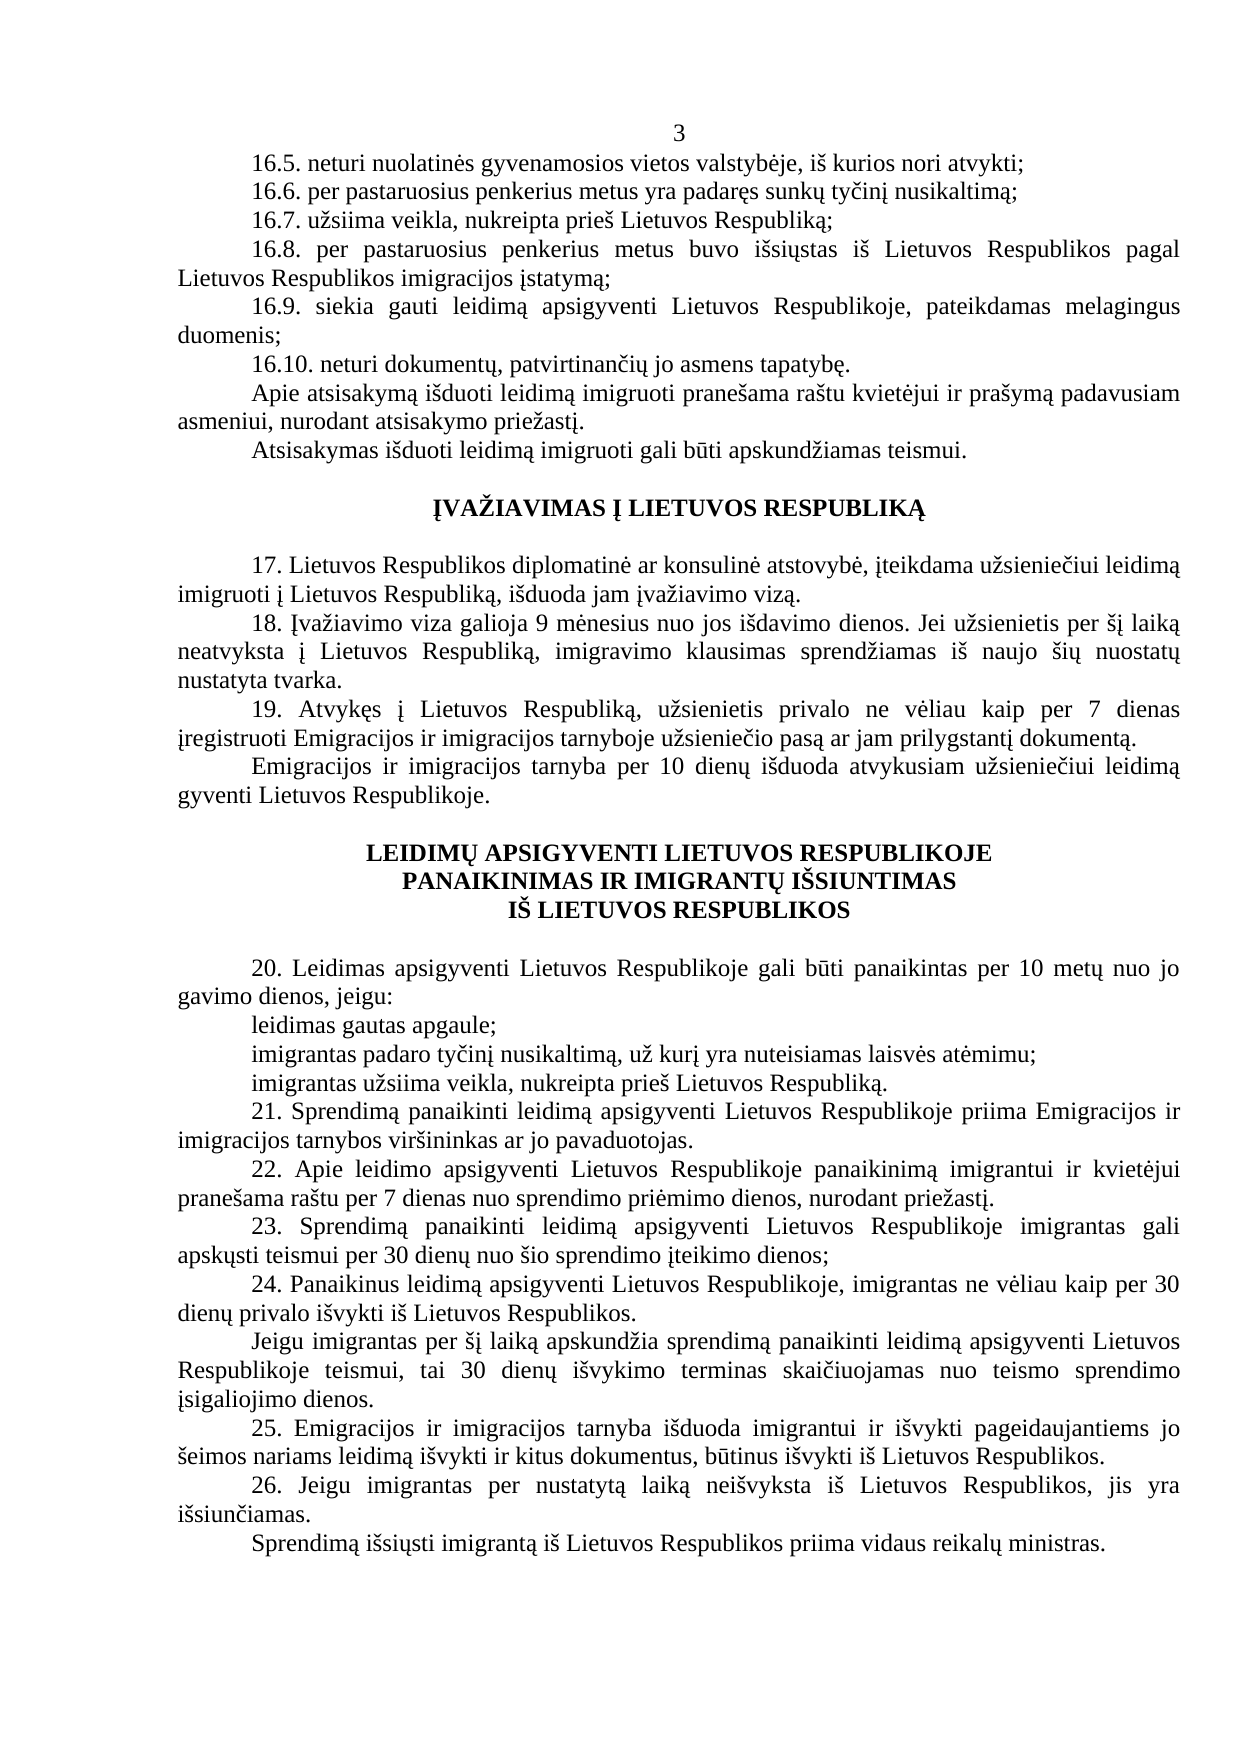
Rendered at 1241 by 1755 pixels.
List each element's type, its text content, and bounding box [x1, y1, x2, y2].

text 21. Sprendimą panaikinti leidimą apsigyventi Lietuvos Respublikoje priima Emigracijos ir imigracijos tarnybos viršininkas ar jo pavaduotojas. [177, 1096, 1181, 1154]
text 23. Sprendimą panaikinti leidimą apsigyventi Lietuvos Respublikoje imigrantas gali apskųsti teismui per 30 dienų nuo šio sprendimo įteikimo dienos; [177, 1211, 1181, 1269]
text Apie atsisakymą išduoti leidimą imigruoti pranešama raštu kvietėjui ir prašymą padavusiam asmeniui, nurodant atsisakymo priežastį. [177, 378, 1181, 435]
text Sprendimą išsiųsti imigrantą iš Lietuvos Respublikos priima vidaus reikalų ministras. [177, 1528, 1181, 1556]
text Emigracijos ir imigracijos tarnyba per 10 dienų išduoda atvykusiam užsieniečiui leidimą gyventi Lietuvos Respublikoje. [177, 751, 1181, 809]
text 16.5. neturi nuolatinės gyvenamosios vietos valstybėje, iš kurios nori atvykti; [177, 148, 1181, 176]
text 16.7. užsiima veikla, nukreipta prieš Lietuvos Respubliką; [177, 205, 1181, 234]
text 24. Panaikinus leidimą apsigyventi Lietuvos Respublikoje, imigrantas ne vėliau kaip per 30 dienų privalo išvykti iš Lietuvos Respublikos. [177, 1269, 1181, 1326]
text 22. Apie leidimo apsigyventi Lietuvos Respublikoje panaikinimą imigrantui ir kvietėjui pranešama raštu per 7 dienas nuo sprendimo priėmimo dienos, nurodant priežastį. [177, 1154, 1181, 1211]
text PANAIKINIMAS IR IMIGRANTŲ IŠSIUNTIMAS [177, 866, 1181, 895]
text leidimas gautas apgaule; [177, 1010, 1181, 1039]
text 20. Leidimas apsigyventi Lietuvos Respublikoje gali būti panaikintas per 10 metų nuo jo gavimo dienos, jeigu: [177, 953, 1181, 1010]
text 16.6. per pastaruosius penkerius metus yra padaręs sunkų tyčinį nusikaltimą; [177, 176, 1181, 205]
text 16.10. neturi dokumentų, patvirtinančių jo asmens tapatybę. [177, 349, 1181, 378]
text Atsisakymas išduoti leidimą imigruoti gali būti apskundžiamas teismui. [177, 435, 1181, 464]
text ĮVAŽIAVIMAS Į LIETUVOS RESPUBLIKĄ [177, 493, 1181, 521]
text 16.8. per pastaruosius penkerius metus buvo išsiųstas iš Lietuvos Respublikos pagal Lietuvos Respublikos imigracijos įstatymą; [177, 234, 1181, 291]
text imigrantas padaro tyčinį nusikaltimą, už kurį yra nuteisiamas laisvės atėmimu; [177, 1039, 1181, 1068]
text 26. Jeigu imigrantas per nustatytą laiką neišvyksta iš Lietuvos Respublikos, jis yra išsiunčiamas. [177, 1470, 1181, 1528]
text Jeigu imigrantas per šį laiką apskundžia sprendimą panaikinti leidimą apsigyventi Lietuvos Respublikoje teismui, tai 30 dienų išvykimo terminas skaičiuojamas nuo teismo sprendimo įsigaliojimo dienos. [177, 1326, 1181, 1413]
text 18. Įvažiavimo viza galioja 9 mėnesius nuo jos išdavimo dienos. Jei užsienietis per šį laiką neatvyksta į Lietuvos Respubliką, imigravimo klausimas sprendžiamas iš naujo šių nuostatų nustatyta tvarka. [177, 608, 1181, 694]
text imigrantas užsiima veikla, nukreipta prieš Lietuvos Respubliką. [177, 1068, 1181, 1096]
text 25. Emigracijos ir imigracijos tarnyba išduoda imigrantui ir išvykti pageidaujantiems jo šeimos nariams leidimą išvykti ir kitus dokumentus, būtinus išvykti iš Lietuvos Respublikos. [177, 1413, 1181, 1470]
text 17. Lietuvos Respublikos diplomatinė ar konsulinė atstovybė, įteikdama užsieniečiui leidimą imigruoti į Lietuvos Respubliką, išduoda jam įvažiavimo vizą. [177, 550, 1181, 608]
text 16.9. siekia gauti leidimą apsigyventi Lietuvos Respublikoje, pateikdamas melagingus duomenis; [177, 291, 1181, 349]
text 19. Atvykęs į Lietuvos Respubliką, užsienietis privalo ne vėliau kaip per 7 dienas įregistruoti Emigracijos ir imigracijos tarnyboje užsieniečio pasą ar jam prilygstantį dokumentą. [177, 694, 1181, 751]
text IŠ LIETUVOS RESPUBLIKOS [177, 895, 1181, 924]
text LEIDIMŲ APSIGYVENTI LIETUVOS RESPUBLIKOJE [177, 838, 1181, 866]
